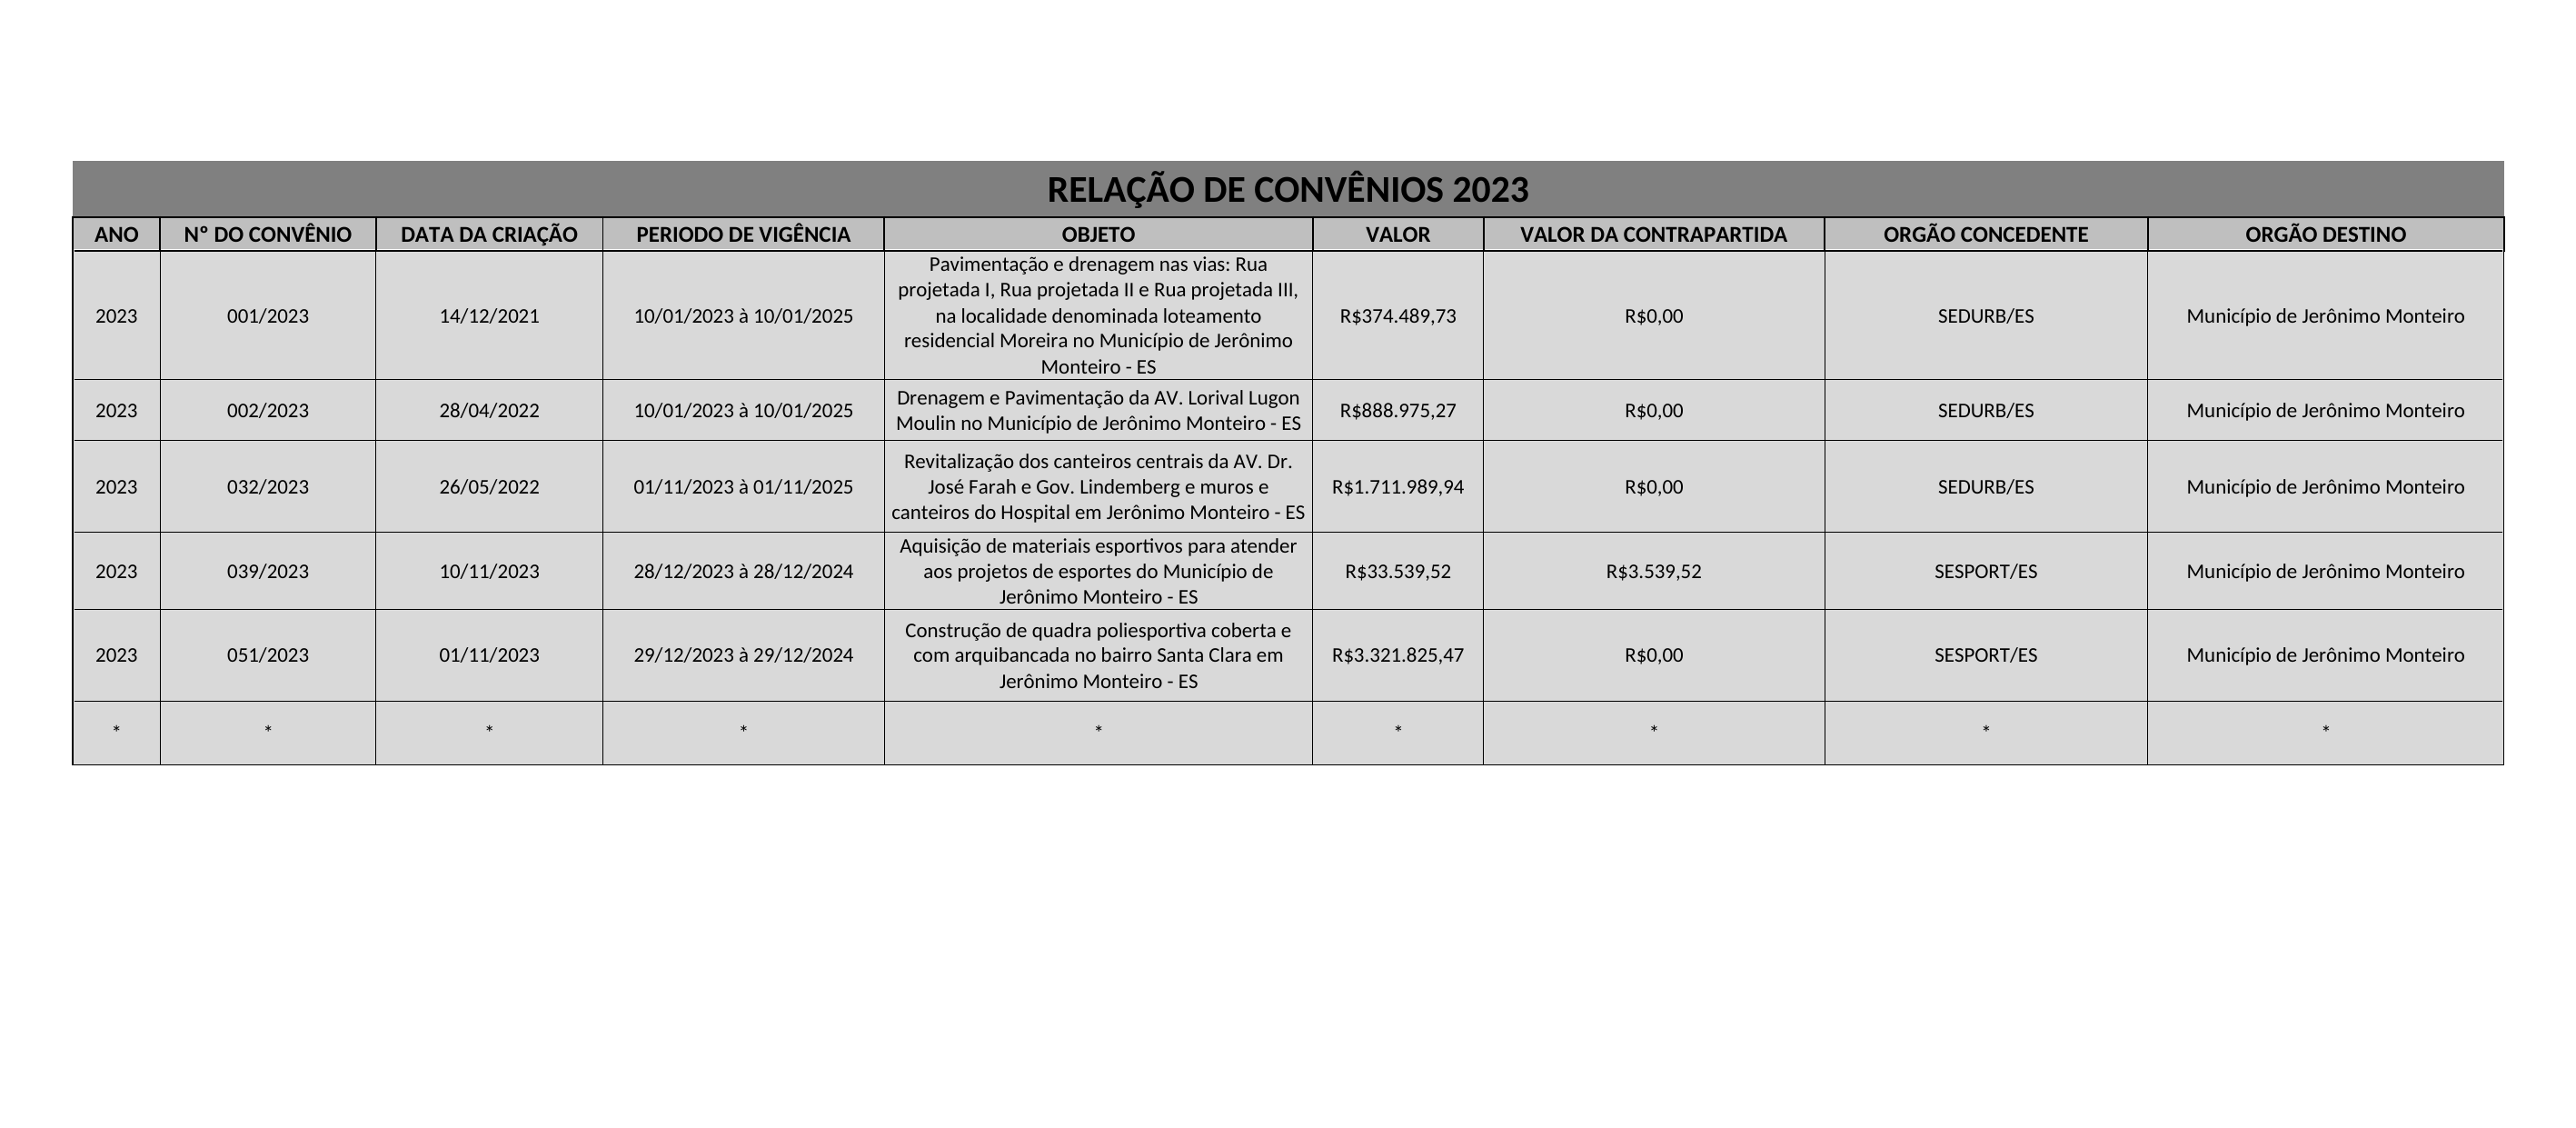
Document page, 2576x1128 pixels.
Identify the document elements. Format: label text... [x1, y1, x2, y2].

table_cell 032/2023 [161, 441, 375, 532]
table_cell SEDURB/ES [1825, 252, 2147, 379]
table_cell * [161, 702, 375, 764]
table_cell Nº DO CONVÊNIO [161, 218, 375, 249]
table_cell 10/11/2023 [376, 533, 602, 609]
table_cell 039/2023 [161, 533, 375, 609]
table_cell * [74, 702, 160, 764]
table_cell 2023 [74, 610, 160, 701]
table_cell R$1.711.989,94 [1313, 441, 1483, 532]
table_cell Município de Jerônimo Monteiro [2148, 609, 2503, 701]
table_cell VALOR [1314, 218, 1483, 249]
table_cell PERIODO DE VIGÊNCIA [603, 218, 883, 249]
table_cell 28/12/2023 à 28/12/2024 [603, 533, 884, 609]
table_cell ORGÃO DESTINO [2149, 218, 2503, 249]
table_cell ANO [74, 218, 159, 249]
table_cell Município de Jerônimo Monteiro [2148, 379, 2503, 440]
table_cell Município de Jerônimo Monteiro [2148, 532, 2503, 609]
table_cell 14/12/2021 [376, 252, 602, 379]
table_cell R$0,00 [1484, 380, 1825, 440]
table_cell R$3.539,52 [1484, 533, 1825, 609]
table_cell Revitalização dos canteiros centrais da AV. Dr. José Farah e Gov. Lindemberg e muros e canteiros do Hospital em Jerônimo Monteiro - ES [885, 441, 1312, 532]
table_cell Município de Jerônimo Monteiro [2148, 250, 2503, 379]
table_cell R$0,00 [1484, 252, 1825, 379]
table_cell R$3.321.825,47 [1313, 610, 1483, 701]
table_cell ORGÃO CONCEDENTE [1825, 218, 2147, 249]
table_cell 28/04/2022 [376, 380, 602, 440]
table_cell Construção de quadra poliesportiva coberta e com arquibancada no bairro Santa Clara em Jerônimo Monteiro - ES [885, 610, 1312, 701]
table_cell 01/11/2023 [376, 610, 602, 701]
table_cell OBJETO [885, 218, 1312, 249]
table_cell 10/01/2023 à 10/01/2025 [603, 252, 884, 379]
table_cell 10/01/2023 à 10/01/2025 [603, 380, 884, 440]
table_cell R$0,00 [1484, 610, 1825, 701]
table_cell Drenagem e Pavimentação da AV. Lorival Lugon Moulin no Município de Jerônimo Monteiro - ES [885, 380, 1312, 440]
table_header RELAÇÃO DE CONVÊNIOS 2023 [73, 161, 2504, 216]
table_cell R$33.539,52 [1313, 533, 1483, 609]
table_cell 2023 [74, 380, 160, 440]
table_cell Município de Jerônimo Monteiro [2148, 440, 2503, 532]
table_cell SESPORT/ES [1825, 610, 2147, 701]
table_cell 2023 [74, 441, 160, 532]
table_cell * [1825, 702, 2147, 764]
table_cell 001/2023 [161, 252, 375, 379]
table_cell 01/11/2023 à 01/11/2025 [603, 441, 884, 532]
table_cell 2023 [74, 251, 160, 379]
table_cell Pavimentação e drenagem nas vias: Rua projetada I, Rua projetada II e Rua projetada III, na localidade denominada loteamento residencial Moreira no Município de Jerônimo Monteiro - ES [885, 252, 1312, 379]
table_cell SEDURB/ES [1825, 380, 2147, 440]
table_cell 002/2023 [161, 380, 375, 440]
table_cell SESPORT/ES [1825, 533, 2147, 609]
table_cell 051/2023 [161, 610, 375, 701]
table_cell VALOR DA CONTRAPARTIDA [1485, 218, 1824, 249]
table_cell 29/12/2023 à 29/12/2024 [603, 610, 884, 701]
table_cell DATA DA CRIAÇÃO [377, 218, 602, 249]
table_cell * [1313, 702, 1483, 764]
table_cell * [885, 702, 1312, 764]
table_cell R$374.489,73 [1313, 252, 1483, 379]
table_cell R$888.975,27 [1313, 380, 1483, 440]
table_cell * [1484, 702, 1825, 764]
table_cell 26/05/2022 [376, 441, 602, 532]
table_cell * [376, 702, 602, 764]
table_cell SEDURB/ES [1825, 441, 2147, 532]
table_cell R$0,00 [1484, 441, 1825, 532]
table_cell Aquisição de materiais esportivos para atender aos projetos de esportes do Município de Jerônimo Monteiro - ES [885, 533, 1312, 609]
table_cell * [603, 702, 884, 764]
table_cell 2023 [74, 533, 160, 609]
table_cell * [2148, 701, 2503, 764]
